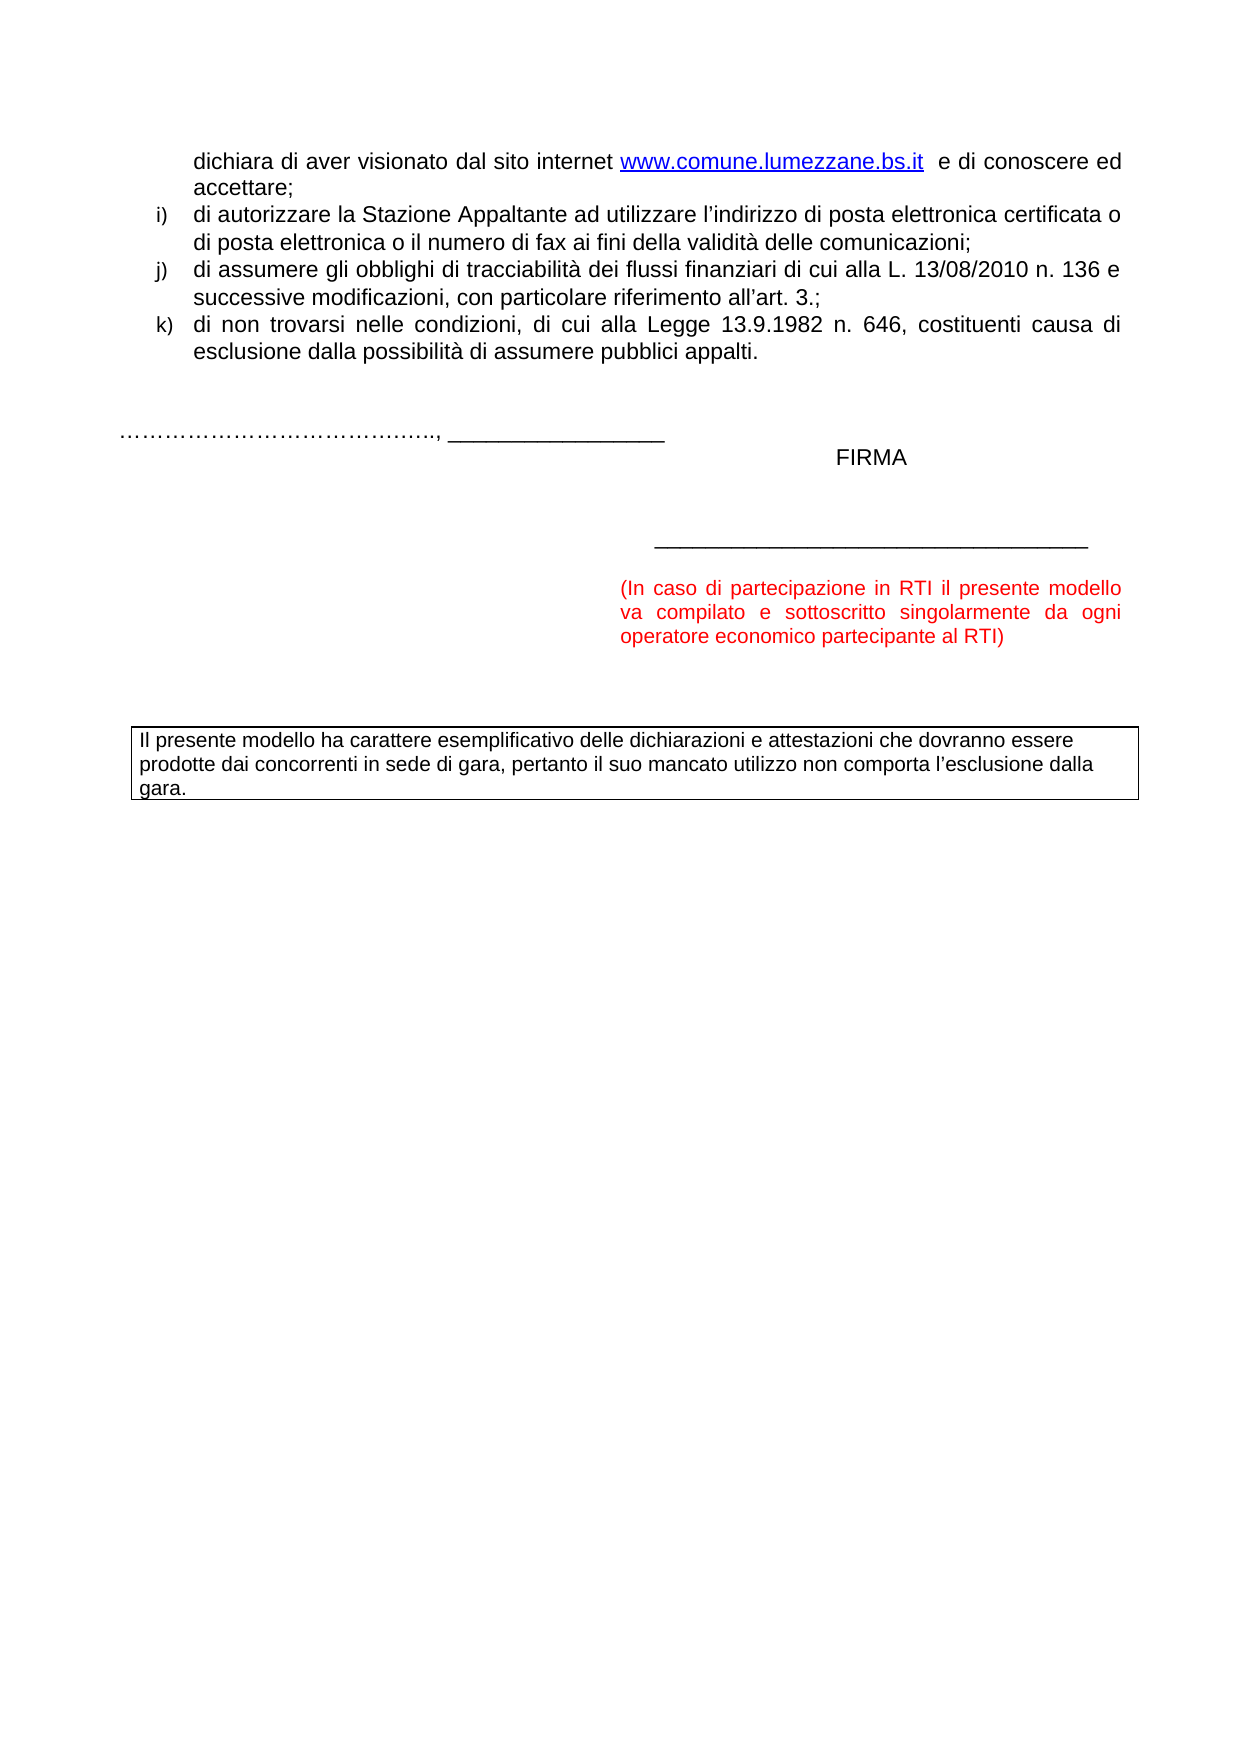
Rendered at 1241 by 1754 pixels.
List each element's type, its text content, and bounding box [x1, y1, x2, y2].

list dichiara di aver visionato dal sito internet www.comune.lumezzane.bs.it e di conoscere ed accettare; [156, 148, 1122, 200]
list di non trovarsi nelle condizioni, di cui alla Legge 13.9.1982 n. 646, costituenti causa di esclusione dalla possibilità di assumere pubblici appalti. [156, 310, 1122, 365]
table_header Il presente modello ha carattere esemplificativo delle dichiarazioni e attestazioni che dovranno essere prodotte dai concorrenti in sede di gara, pertanto il suo mancato utilizzo non comporta l’esclusione dalla gara. [132, 728, 1138, 799]
list di autorizzare la Stazione Appaltante ad utilizzare l’indirizzo di posta elettronica certificata o di posta elettronica o il numero di fax ai fini della validità delle comunicazioni; [156, 200, 1122, 255]
list di assumere gli obblighi di tracciabilità dei flussi finanziari di cui alla L. 13/08/2010 n. 136 e successive modificazioni, con particolare riferimento all’art. 3.; [156, 255, 1122, 310]
text (In caso di partecipazione in RTI il presente modello va compilato e sottoscritto singolarmente da ogni operatore economico partecipante al RTI) [620, 576, 1122, 647]
text ……………………………….….., _________________ [118, 417, 1122, 444]
text __________________________________ [620, 523, 1122, 549]
text FIRMA [620, 444, 1122, 470]
